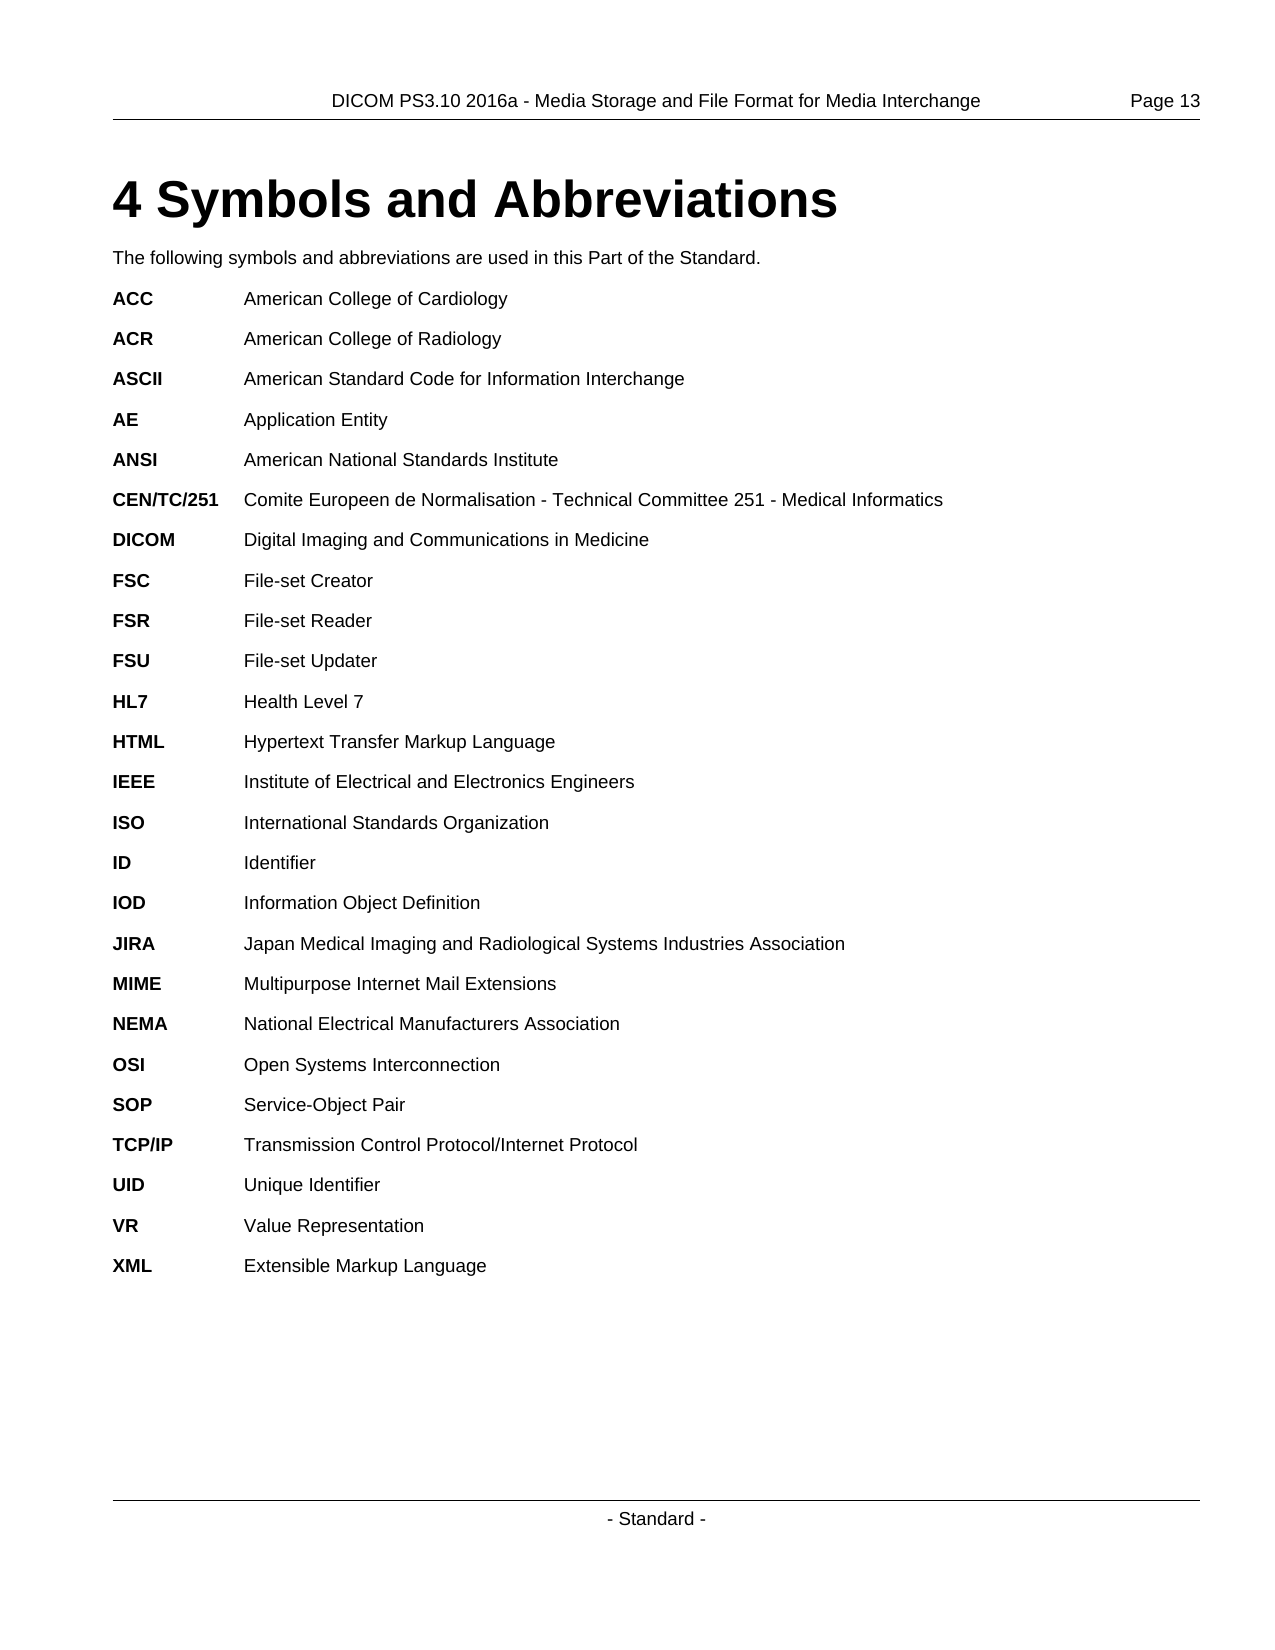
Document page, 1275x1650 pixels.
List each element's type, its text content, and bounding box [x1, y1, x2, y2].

text CEN/TC/251 Comite Europeen de Normalisation - Technical Committee 251 - Medical Informatics [112, 489, 1200, 511]
text IEEE Institute of Electrical and Electronics Engineers [112, 771, 1200, 793]
text ANSI American National Standards Institute [112, 449, 1200, 470]
text FSR File-set Reader [112, 610, 1200, 631]
text NEMA National Electrical Manufacturers Association [112, 1013, 1200, 1034]
text XML Extensible Markup Language [112, 1255, 1200, 1276]
text The following symbols and abbreviations are used in this Part of the Standard. [112, 247, 1200, 269]
text UID Unique Identifier [112, 1174, 1200, 1196]
text ACC American College of Cardiology [112, 287, 1200, 309]
text ID Identifier [112, 852, 1200, 873]
text ACR American College of Radiology [112, 328, 1200, 349]
text 4 Symbols and Abbreviations [112, 169, 1200, 228]
text MIME Multipurpose Internet Mail Extensions [112, 973, 1200, 994]
text DICOM Digital Imaging and Communications in Medicine [112, 529, 1200, 551]
text JIRA Japan Medical Imaging and Radiological Systems Industries Association [112, 932, 1200, 954]
text HL7 Health Level 7 [112, 691, 1200, 712]
text HTML Hypertext Transfer Markup Language [112, 731, 1200, 752]
text FSC File-set Creator [112, 569, 1200, 591]
text IOD Information Object Definition [112, 892, 1200, 914]
text TCP/IP Transmission Control Protocol/Internet Protocol [112, 1134, 1200, 1156]
text FSU File-set Updater [112, 650, 1200, 672]
text ASCII American Standard Code for Information Interchange [112, 368, 1200, 389]
text OSI Open Systems Interconnection [112, 1053, 1200, 1075]
text AE Application Entity [112, 408, 1200, 430]
text VR Value Representation [112, 1214, 1200, 1236]
text ISO International Standards Organization [112, 811, 1200, 833]
text SOP Service-Object Pair [112, 1094, 1200, 1115]
